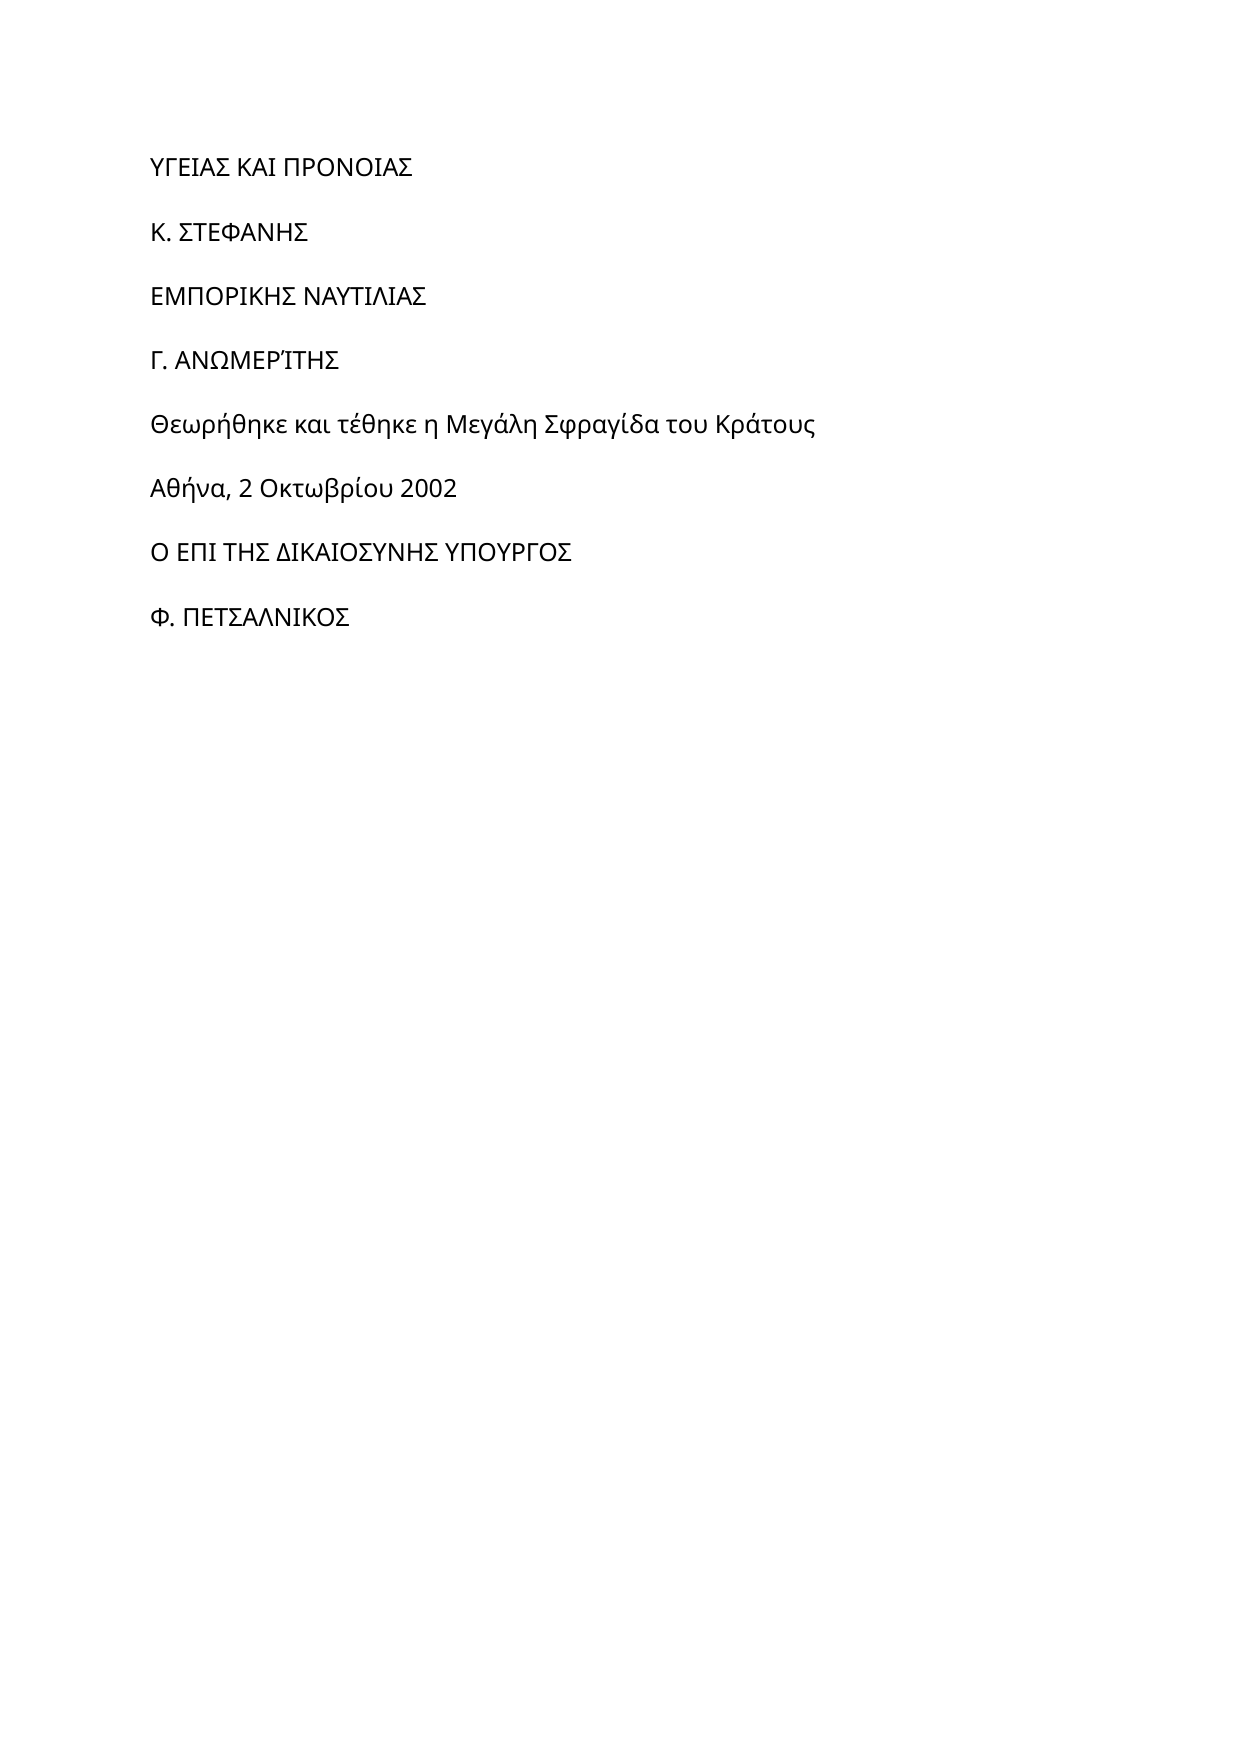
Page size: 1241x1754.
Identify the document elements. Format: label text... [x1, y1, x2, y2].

text ΥΓΕΙΑΣ ΚΑΙ ΠΡΟΝΟΙΑΣ [150, 150, 1090, 184]
text Γ. ΑΝΩΜΕΡΊΤΗΣ [150, 342, 1090, 377]
text Φ. ΠΕΤΣΑΛΝΙΚΟΣ [150, 599, 1090, 633]
text Ο ΕΠΙ ΤΗΣ ΔΙΚΑΙΟΣΥΝΗΣ ΥΠΟΥΡΓΟΣ [150, 535, 1090, 569]
text ΕΜΠΟΡΙΚΗΣ ΝΑΥΤΙΛΙΑΣ [150, 278, 1090, 312]
text Θεωρήθηκε και τέθηκε η Μεγάλη Σφραγίδα του Κράτους [150, 407, 1090, 441]
text Κ. ΣΤΕΦΑΝΗΣ [150, 214, 1090, 248]
text Αθήνα, 2 Οκτωβρίου 2002 [150, 471, 1090, 505]
